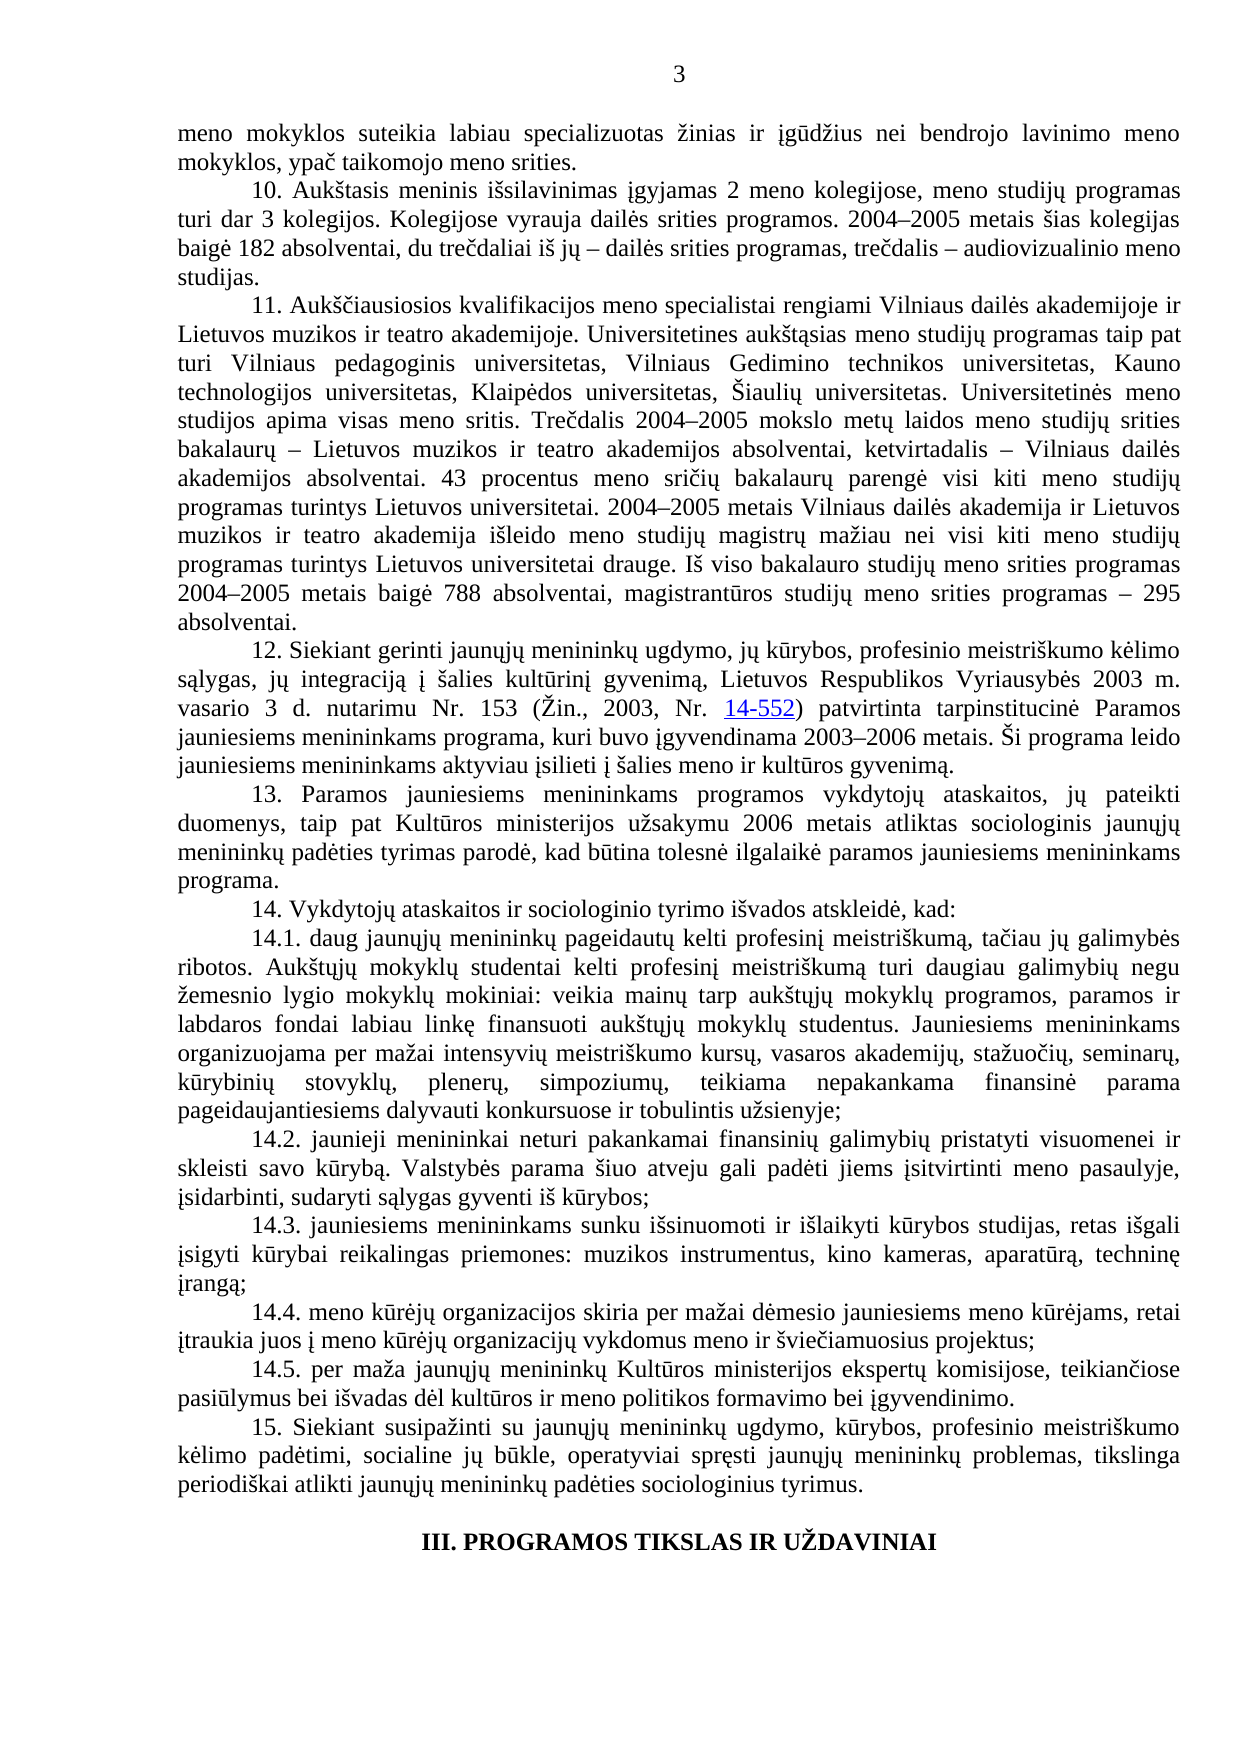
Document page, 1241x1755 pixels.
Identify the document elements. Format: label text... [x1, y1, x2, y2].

text 14.4. meno kūrėjų organizacijos skiria per mažai dėmesio jauniesiems meno kūrėjams, retai įtraukia juos į meno kūrėjų organizacijų vykdomus meno ir šviečiamuosius projektus; [177, 1297, 1181, 1354]
text 15. Siekiant susipažinti su jaunųjų menininkų ugdymo, kūrybos, profesinio meistriškumo kėlimo padėtimi, socialine jų būkle, operatyviai spręsti jaunųjų menininkų problemas, tikslinga periodiškai atlikti jaunųjų menininkų padėties sociologinius tyrimus. [177, 1412, 1181, 1498]
text meno mokyklos suteikia labiau specializuotas žinias ir įgūdžius nei bendrojo lavinimo meno mokyklos, ypač taikomojo meno srities. [177, 118, 1181, 176]
text 14.3. jauniesiems menininkams sunku išsinuomoti ir išlaikyti kūrybos studijas, retas išgali įsigyti kūrybai reikalingas priemones: muzikos instrumentus, kino kameras, aparatūrą, techninę įrangą; [177, 1211, 1181, 1297]
text 14. Vykdytojų ataskaitos ir sociologinio tyrimo išvados atskleidė, kad: [177, 894, 1181, 923]
text 14.2. jaunieji menininkai neturi pakankamai finansinių galimybių pristatyti visuomenei ir skleisti savo kūrybą. Valstybės parama šiuo atveju gali padėti jiems įsitvirtinti meno pasaulyje, įsidarbinti, sudaryti sąlygas gyventi iš kūrybos; [177, 1124, 1181, 1211]
text 14.1. daug jaunųjų menininkų pageidautų kelti profesinį meistriškumą, tačiau jų galimybės ribotos. Aukštųjų mokyklų studentai kelti profesinį meistriškumą turi daugiau galimybių negu žemesnio lygio mokyklų mokiniai: veikia mainų tarp aukštųjų mokyklų programos, paramos ir labdaros fondai labiau linkę finansuoti aukštųjų mokyklų studentus. Jauniesiems menininkams organizuojama per mažai intensyvių meistriškumo kursų, vasaros akademijų, stažuočių, seminarų, kūrybinių stovyklų, plenerų, simpoziumų, teikiama nepakankama finansinė parama pageidaujantiesiems dalyvauti konkursuose ir tobulintis užsienyje; [177, 923, 1181, 1124]
text 11. Aukščiausiosios kvalifikacijos meno specialistai rengiami Vilniaus dailės akademijoje ir Lietuvos muzikos ir teatro akademijoje. Universitetines aukštąsias meno studijų programas taip pat turi Vilniaus pedagoginis universitetas, Vilniaus Gedimino technikos universitetas, Kauno technologijos universitetas, Klaipėdos universitetas, Šiaulių universitetas. Universitetinės meno studijos apima visas meno sritis. Trečdalis 2004–2005 mokslo metų laidos meno studijų srities bakalaurų – Lietuvos muzikos ir teatro akademijos absolventai, ketvirtadalis – Vilniaus dailės akademijos absolventai. 43 procentus meno sričių bakalaurų parengė visi kiti meno studijų programas turintys Lietuvos universitetai. 2004–2005 metais Vilniaus dailės akademija ir Lietuvos muzikos ir teatro akademija išleido meno studijų magistrų mažiau nei visi kiti meno studijų programas turintys Lietuvos universitetai drauge. Iš viso bakalauro studijų meno srities programas 2004–2005 metais baigė 788 absolventai, magistrantūros studijų meno srities programas – 295 absolventai. [177, 291, 1181, 636]
text III. PROGRAMOS TIKSLAS IR UŽDAVINIAI [177, 1527, 1181, 1556]
text 13. Paramos jauniesiems menininkams programos vykdytojų ataskaitos, jų pateikti duomenys, taip pat Kultūros ministerijos užsakymu 2006 metais atliktas sociologinis jaunųjų menininkų padėties tyrimas parodė, kad būtina tolesnė ilgalaikė paramos jauniesiems menininkams programa. [177, 779, 1181, 894]
text 12. Siekiant gerinti jaunųjų menininkų ugdymo, jų kūrybos, profesinio meistriškumo kėlimo sąlygas, jų integraciją į šalies kultūrinį gyvenimą, Lietuvos Respublikos Vyriausybės 2003 m. vasario 3 d. nutarimu Nr. 153 (Žin., 2003, Nr. 14-552) patvirtinta tarpinstitucinė Paramos jauniesiems menininkams programa, kuri buvo įgyvendinama 2003–2006 metais. Ši programa leido jauniesiems menininkams aktyviau įsilieti į šalies meno ir kultūros gyvenimą. [177, 636, 1181, 779]
text 14.5. per maža jaunųjų menininkų Kultūros ministerijos ekspertų komisijose, teikiančiose pasiūlymus bei išvadas dėl kultūros ir meno politikos formavimo bei įgyvendinimo. [177, 1354, 1181, 1412]
text 10. Aukštasis meninis išsilavinimas įgyjamas 2 meno kolegijose, meno studijų programas turi dar 3 kolegijos. Kolegijose vyrauja dailės srities programos. 2004–2005 metais šias kolegijas baigė 182 absolventai, du trečdaliai iš jų – dailės srities programas, trečdalis – audiovizualinio meno studijas. [177, 176, 1181, 291]
